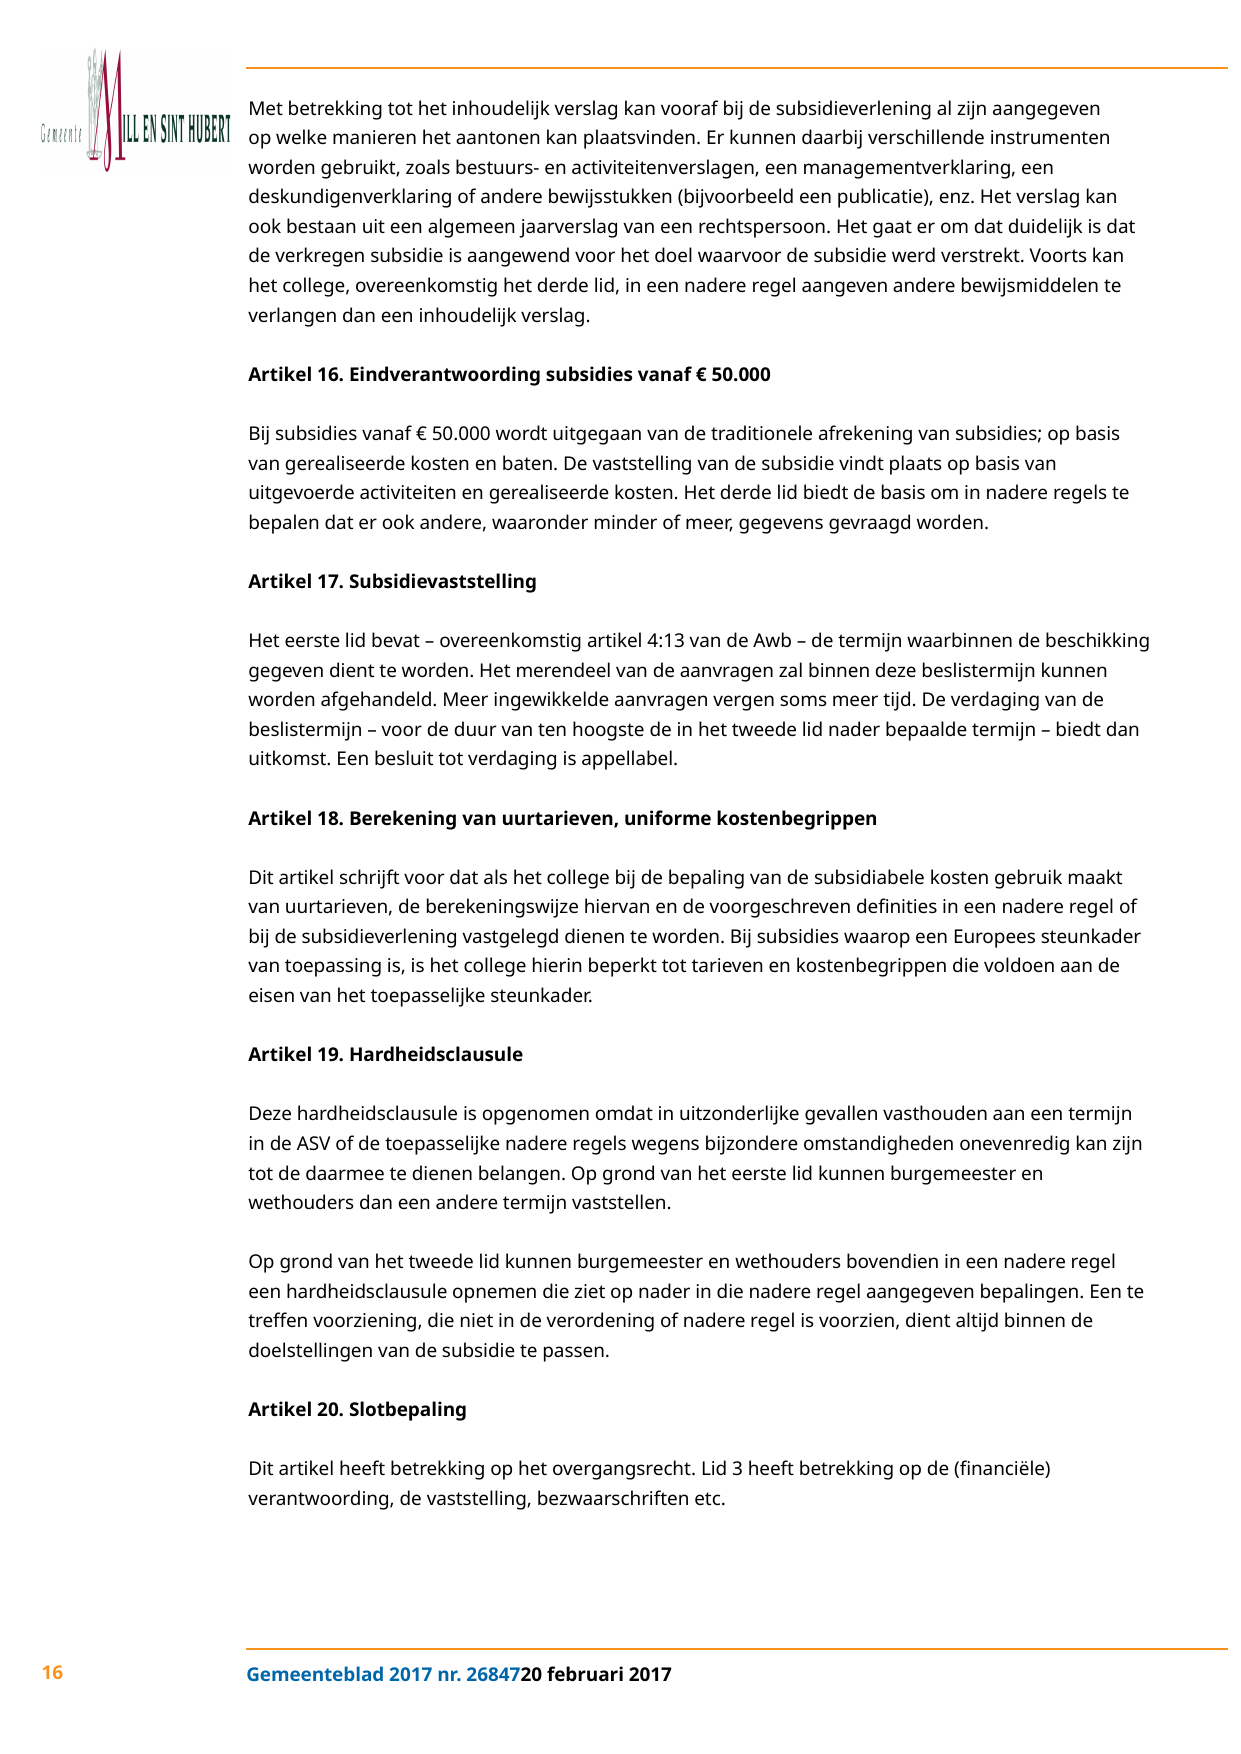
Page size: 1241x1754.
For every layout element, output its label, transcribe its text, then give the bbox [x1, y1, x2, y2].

text Het eerste lid bevat – overeenkomstig artikel 4:13 van de Awb – de termijn waarbinnen de beschikking gegeven dient te worden. Het merendeel van de aanvragen zal binnen deze beslistermijn kunnen worden afgehandeld. Meer ingewikkelde aanvragen vergen soms meer tijd. De verdaging van de beslistermijn – voor de duur van ten hoogste de in het tweede lid nader bepaalde termijn – biedt dan uitkomst. Een besluit tot verdaging is appellabel. [248, 627, 1152, 771]
text Artikel 20. Slotbepaling [248, 1396, 1152, 1422]
text Bij subsidies vanaf € 50.000 wordt uitgegaan van de traditionele afrekening van subsidies; op basis van gerealiseerde kosten en baten. De vaststelling van de subsidie vindt plaats op basis van uitgevoerde activiteiten en gerealiseerde kosten. Het derde lid biedt de basis om in nadere regels te bepalen dat er ook andere, waaronder minder of meer, gegevens gevraagd worden. [248, 420, 1152, 535]
text Artikel 18. Berekening van uurtarieven, uniforme kostenbegrippen [248, 805, 1152, 831]
text Artikel 17. Subsidievaststelling [248, 568, 1152, 594]
text Dit artikel heeft betrekking op het overgangsrecht. Lid 3 heeft betrekking op de (financiële) verantwoording, de vaststelling, bezwaarschriften etc. [248, 1456, 1152, 1511]
text Dit artikel schrijft voor dat als het college bij de bepaling van de subsidiabele kosten gebruik maakt van uurtarieven, de berekeningswijze hiervan en de voorgeschreven definities in een nadere regel of bij de subsidieverlening vastgelegd dienen te worden. Bij subsidies waarop een Europees steunkader van toepassing is, is het college hierin beperkt tot tarieven en kostenbegrippen die voldoen aan de eisen van het toepasselijke steunkader. [248, 864, 1152, 1008]
text op welke manieren het aantonen kan plaatsvinden. Er kunnen daarbij verschillende instrumenten worden gebruikt, zoals bestuurs- en activiteitenverslagen, een managementverklaring, een deskundigenverklaring of andere bewijsstukken (bijvoorbeeld een publicatie), enz. Het verslag kan ook bestaan uit een algemeen jaarverslag van een rechtspersoon. Het gaat er om dat duidelijk is dat de verkregen subsidie is aangewend voor het doel waarvoor de subsidie werd verstrekt. Voorts kan het college, overeenkomstig het derde lid, in een nadere regel aangeven andere bewijsmiddelen te verlangen dan een inhoudelijk verslag. [248, 124, 1152, 328]
text Op grond van het tweede lid kunnen burgemeester en wethouders bovendien in een nadere regel een hardheidsclausule opnemen die ziet op nader in die nadere regel aangegeven bepalingen. Een te treffen voorziening, die niet in de verordening of nadere regel is voorzien, dient altijd binnen de doelstellingen van de subsidie te passen. [248, 1248, 1152, 1363]
picture [41, 47, 231, 172]
text Artikel 19. Hardheidsclausule [248, 1041, 1152, 1067]
text Deze hardheidsclausule is opgenomen omdat in uitzonderlijke gevallen vasthouden aan een termijn in de ASV of de toepasselijke nadere regels wegens bijzondere omstandigheden onevenredig kan zijn tot de daarmee te dienen belangen. Op grond van het eerste lid kunnen burgemeester en wethouders dan een andere termijn vaststellen. [248, 1101, 1152, 1215]
text Met betrekking tot het inhoudelijk verslag kan vooraf bij de subsidieverlening al zijn aangegeven [248, 95, 1152, 121]
text Artikel 16. Eindverantwoording subsidies vanaf € 50.000 [248, 361, 1152, 387]
